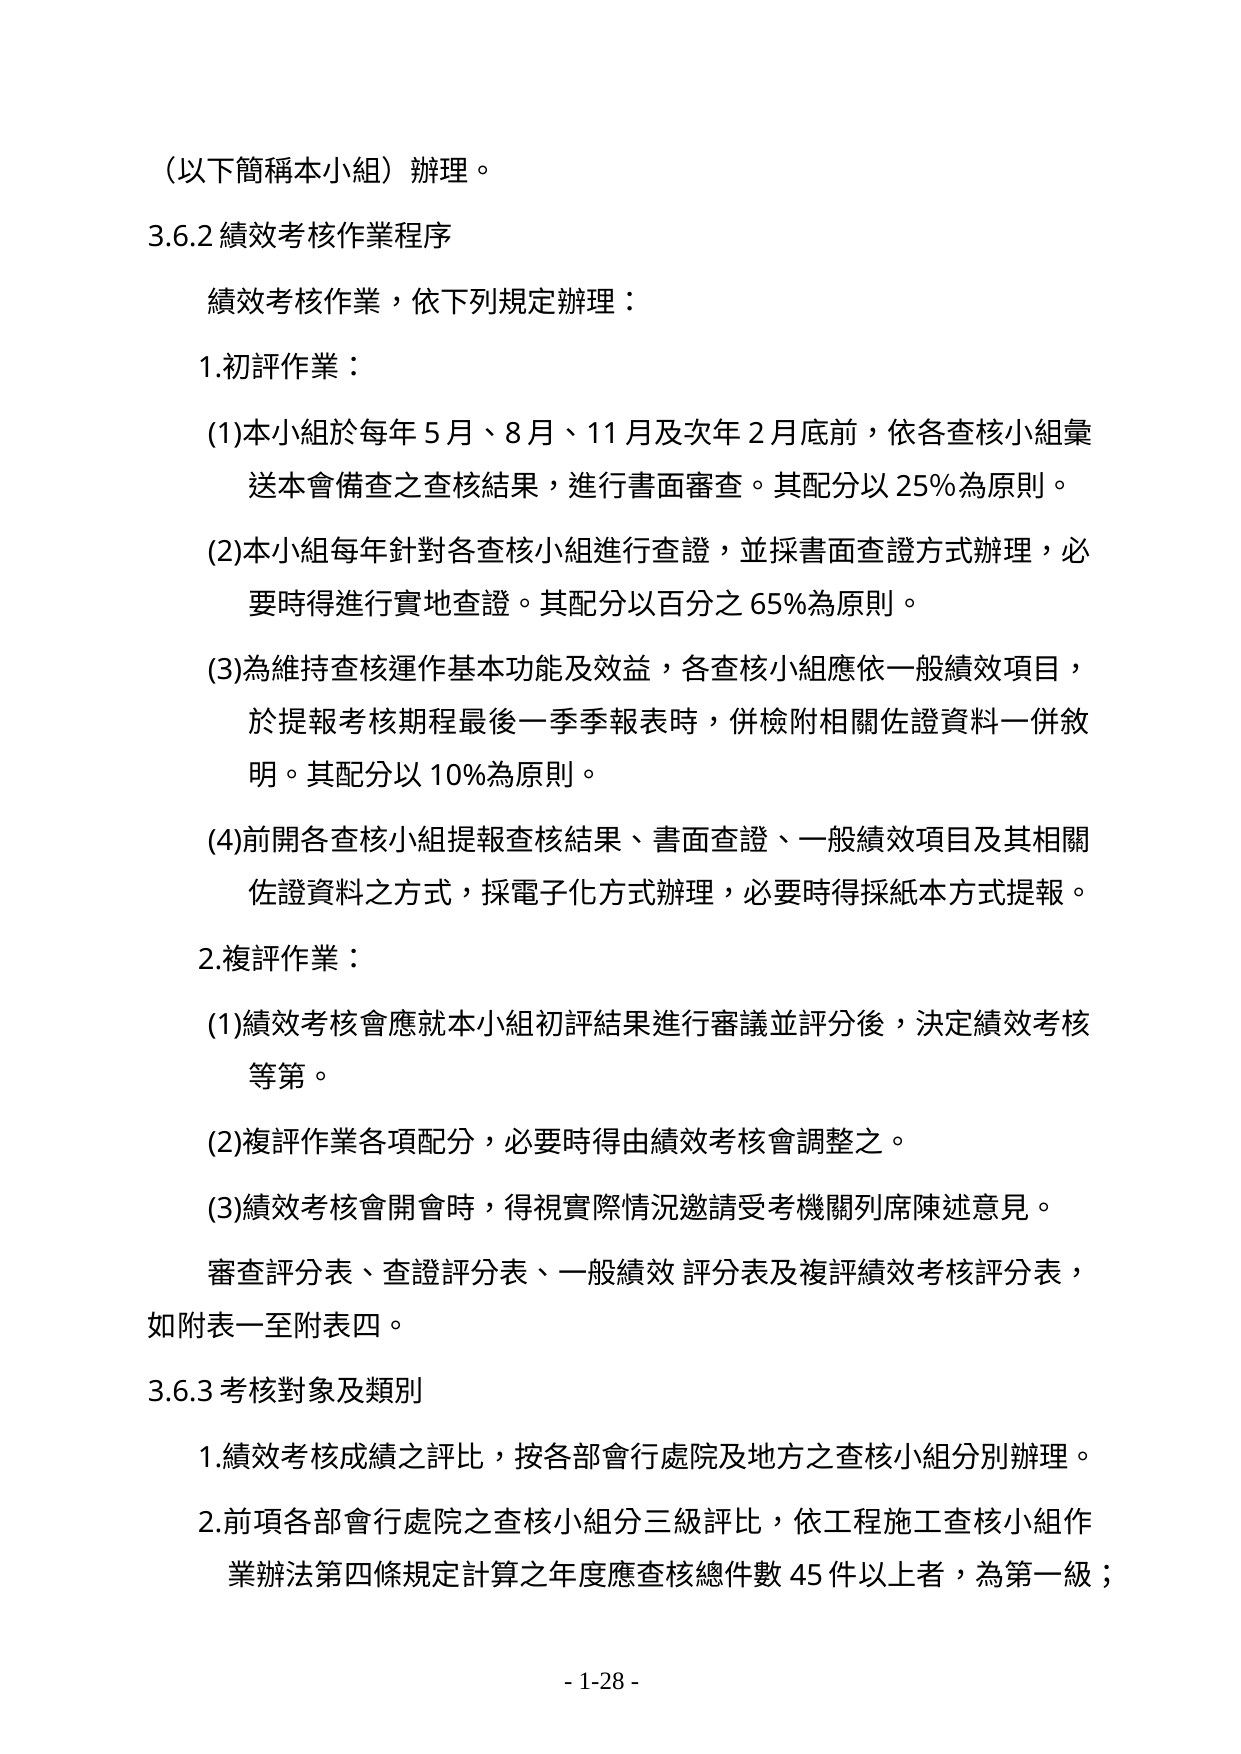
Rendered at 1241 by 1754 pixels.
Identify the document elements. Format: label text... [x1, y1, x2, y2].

text (1)本小組於每年5月、8月、11月及次年2月底前，依各查核小組彙送本會備查之查核結果，進行書面審查。其配分以25％為原則。 [208, 409, 1092, 504]
text （以下簡稱本小組）辦理。 [148, 148, 1092, 190]
subtitle 3.6.2績效考核作業程序 [148, 213, 1092, 255]
text (2)本小組每年針對各查核小組進行查證，並採書面查證方式辦理，必要時得進行實地查證。其配分以百分之65%為原則。 [208, 527, 1092, 623]
text 2.複評作業： [198, 935, 1092, 978]
text 1.績效考核成績之評比，按各部會行處院及地方之查核小組分別辦理。 [198, 1433, 1092, 1476]
text 1.初評作業： [198, 344, 1092, 386]
text 2.前項各部會行處院之查核小組分三級評比，依工程施工查核小組作業辦法第四條規定計算之年度應查核總件數45件以上者，為第一級；10件以上未達45件者，為第二級；未達10件者，為第三級。 [198, 1499, 1092, 1594]
text 審查評分表、查證評分表、一般績效 評分表及複評績效考核評分表，如附表一至附表四。 [148, 1250, 1092, 1345]
text (3)為維持查核運作基本功能及效益，各查核小組應依一般績效項目，於提報考核期程最後一季季報表時，併檢附相關佐證資料一併敘明。其配分以10%為原則。 [208, 646, 1092, 794]
text (4)前開各查核小組提報查核結果、書面查證、一般績效項目及其相關佐證資料之方式，採電子化方式辦理，必要時得採紙本方式提報。 [208, 817, 1092, 912]
text 績效考核作業，依下列規定辦理： [148, 278, 1092, 321]
subtitle 3.6.3考核對象及類別 [148, 1368, 1092, 1410]
text (2)複評作業各項配分，必要時得由績效考核會調整之。 [208, 1119, 1092, 1161]
text (3)績效考核會開會時，得視實際情況邀請受考機關列席陳述意見。 [208, 1184, 1092, 1227]
text (1)績效考核會應就本小組初評結果進行審議並評分後，決定績效考核等第。 [208, 1001, 1092, 1096]
